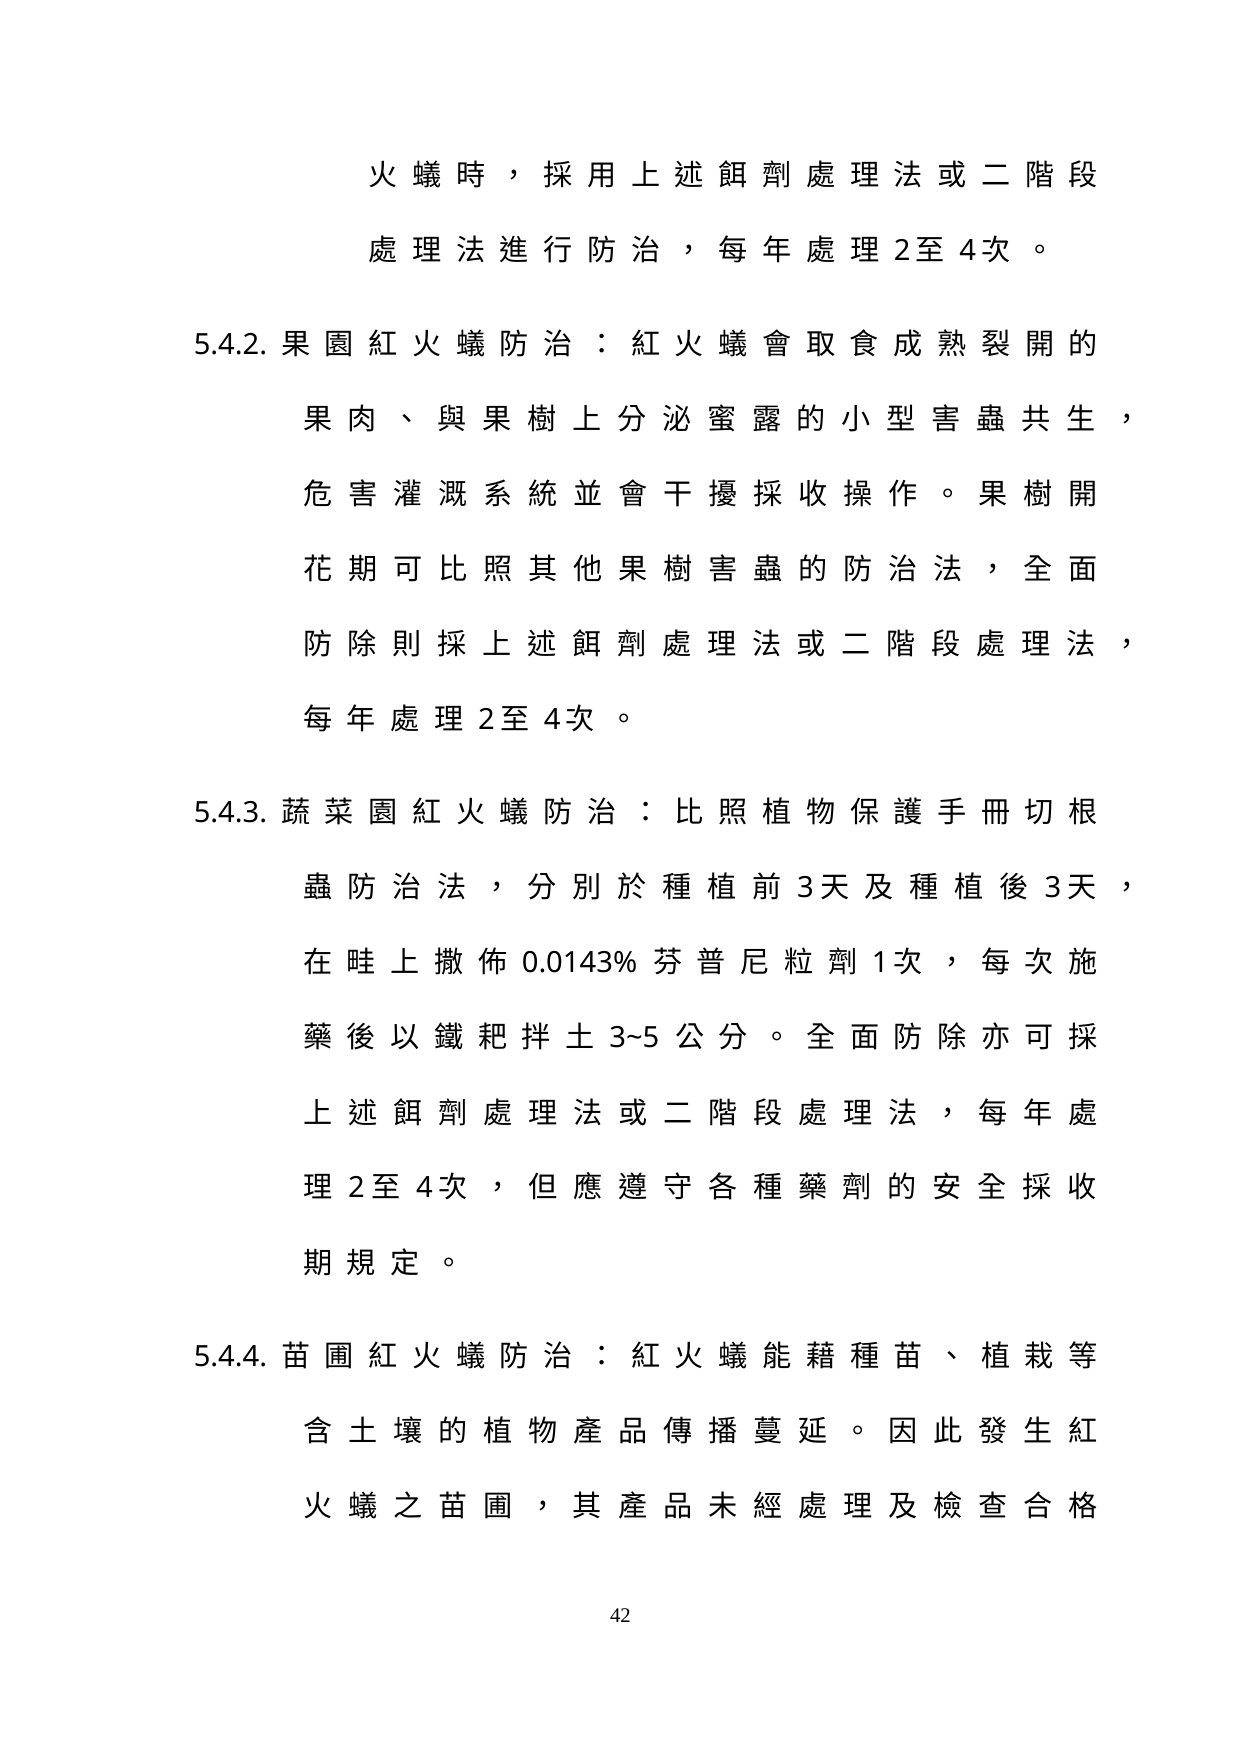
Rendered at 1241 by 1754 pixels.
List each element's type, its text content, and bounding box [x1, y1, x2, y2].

text 火蟻時，採用上述餌劑處理法或二階段處理法進行防治，每年處理2至4次。 [215, 129, 1112, 279]
text 5.4.3. 蔬菜園紅火蟻防治：比照植物保護手冊切根蟲防治法，分別於種植前3天及種植後3天，在畦上撒佈0.0143%芬普尼粒劑1次，每次施藥後以鐵耙拌土3~5公分。全面防除亦可採上述餌劑處理法或二階段處理法，每年處理2至4次，但應遵守各種藥劑的安全採收期規定。 [186, 767, 1112, 1292]
text 5.4.2. 果園紅火蟻防治：紅火蟻會取食成熟裂開的果肉、與果樹上分泌蜜露的小型害蟲共生，危害灌溉系統並會干擾採收操作。果樹開花期可比照其他果樹害蟲的防治法，全面防除則採上述餌劑處理法或二階段處理法，每年處理2至4次。 [186, 298, 1112, 748]
text 5.4.4. 苗圃紅火蟻防治：紅火蟻能藉種苗、植栽等含土壤的植物產品傳播蔓延。因此發生紅火蟻之苗圃，其產品未經處理及檢查合格 [186, 1310, 1112, 1535]
